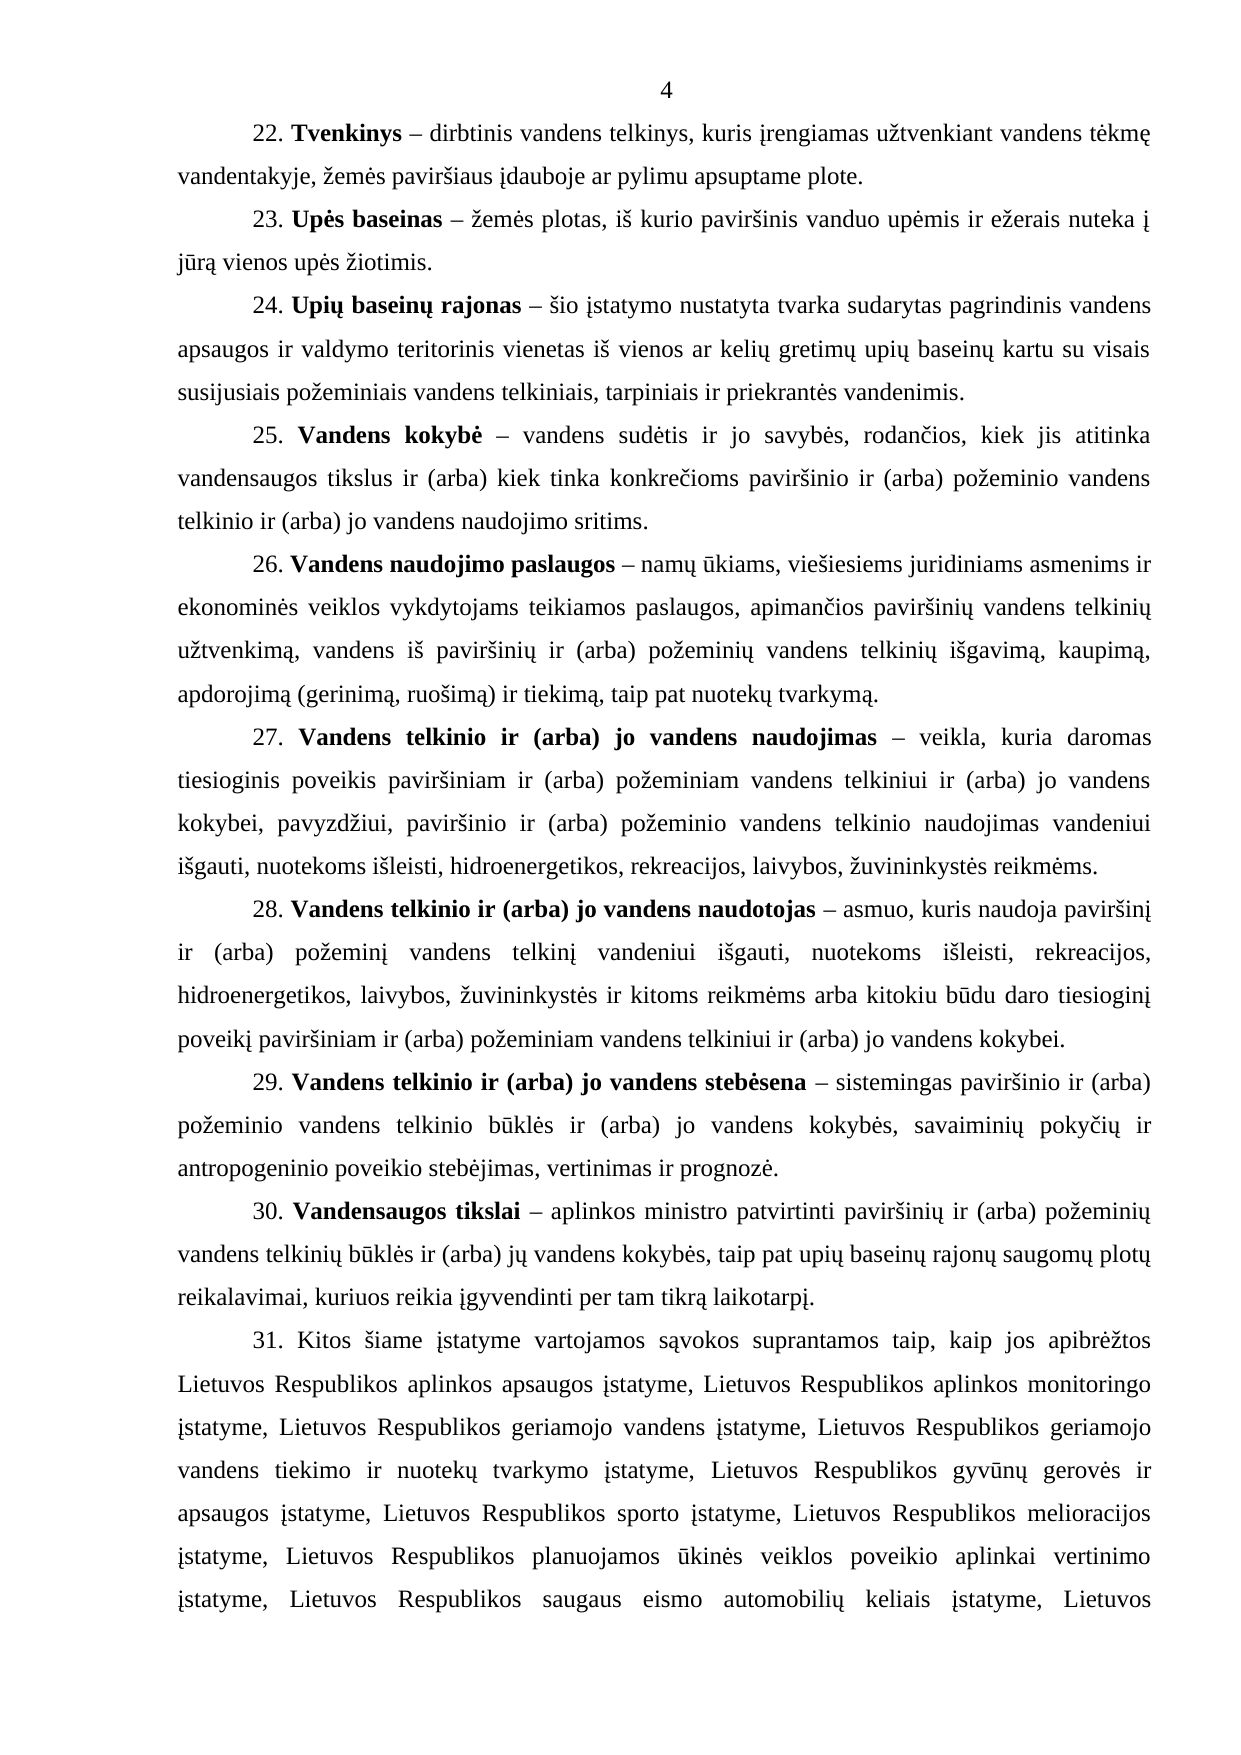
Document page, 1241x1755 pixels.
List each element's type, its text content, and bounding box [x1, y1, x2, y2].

text 23. Upės baseinas – žemės plotas, iš kurio paviršinis vanduo upėmis ir ežerais nuteka į jūrą vienos upės žiotimis. [177, 204, 1152, 276]
text 24. Upių baseinų rajonas – šio įstatymo nustatyta tvarka sudarytas pagrindinis vandens apsaugos ir valdymo teritorinis vienetas iš vienos ar kelių gretimų upių baseinų kartu su visais susijusiais požeminiais vandens telkiniais, tarpiniais ir priekrantės vandenimis. [177, 291, 1152, 406]
text 27. Vandens telkinio ir (arba) jo vandens naudojimas – veikla, kuria daromas tiesioginis poveikis paviršiniam ir (arba) požeminiam vandens telkiniui ir (arba) jo vandens kokybei, pavyzdžiui, paviršinio ir (arba) požeminio vandens telkinio naudojimas vandeniui išgauti, nuotekoms išleisti, hidroenergetikos, rekreacijos, laivybos, žuvininkystės reikmėms. [177, 722, 1152, 880]
text 25. Vandens kokybė – vandens sudėtis ir jo savybės, rodančios, kiek jis atitinka vandensaugos tikslus ir (arba) kiek tinka konkrečioms paviršinio ir (arba) požeminio vandens telkinio ir (arba) jo vandens naudojimo sritims. [177, 420, 1152, 535]
text 22. Tvenkinys – dirbtinis vandens telkinys, kuris įrengiamas užtvenkiant vandens tėkmę vandentakyje, žemės paviršiaus įdauboje ar pylimu apsuptame plote. [177, 118, 1152, 190]
text 28. Vandens telkinio ir (arba) jo vandens naudotojas – asmuo, kuris naudoja paviršinį ir (arba) požeminį vandens telkinį vandeniui išgauti, nuotekoms išleisti, rekreacijos, hidroenergetikos, laivybos, žuvininkystės ir kitoms reikmėms arba kitokiu būdu daro tiesioginį poveikį paviršiniam ir (arba) požeminiam vandens telkiniui ir (arba) jo vandens kokybei. [177, 894, 1152, 1052]
text 31. Kitos šiame įstatyme vartojamos sąvokos suprantamos taip, kaip jos apibrėžtos Lietuvos Respublikos aplinkos apsaugos įstatyme, Lietuvos Respublikos aplinkos monitoringo įstatyme, Lietuvos Respublikos geriamojo vandens įstatyme, Lietuvos Respublikos geriamojo vandens tiekimo ir nuotekų tvarkymo įstatyme, Lietuvos Respublikos gyvūnų gerovės ir apsaugos įstatyme, Lietuvos Respublikos sporto įstatyme, Lietuvos Respublikos melioracijos įstatyme, Lietuvos Respublikos planuojamos ūkinės veiklos poveikio aplinkai vertinimo įstatyme, Lietuvos Respublikos saugaus eismo automobilių keliais įstatyme, Lietuvos [177, 1326, 1152, 1613]
text 26. Vandens naudojimo paslaugos – namų ūkiams, viešiesiems juridiniams asmenims ir ekonominės veiklos vykdytojams teikiamos paslaugos, apimančios paviršinių vandens telkinių užtvenkimą, vandens iš paviršinių ir (arba) požeminių vandens telkinių išgavimą, kaupimą, apdorojimą (gerinimą, ruošimą) ir tiekimą, taip pat nuotekų tvarkymą. [177, 549, 1152, 707]
text 30. Vandensaugos tikslai – aplinkos ministro patvirtinti paviršinių ir (arba) požeminių vandens telkinių būklės ir (arba) jų vandens kokybės, taip pat upių baseinų rajonų saugomų plotų reikalavimai, kuriuos reikia įgyvendinti per tam tikrą laikotarpį. [177, 1196, 1152, 1311]
text 29. Vandens telkinio ir (arba) jo vandens stebėsena – sistemingas paviršinio ir (arba) požeminio vandens telkinio būklės ir (arba) jo vandens kokybės, savaiminių pokyčių ir antropogeninio poveikio stebėjimas, vertinimas ir prognozė. [177, 1067, 1152, 1182]
